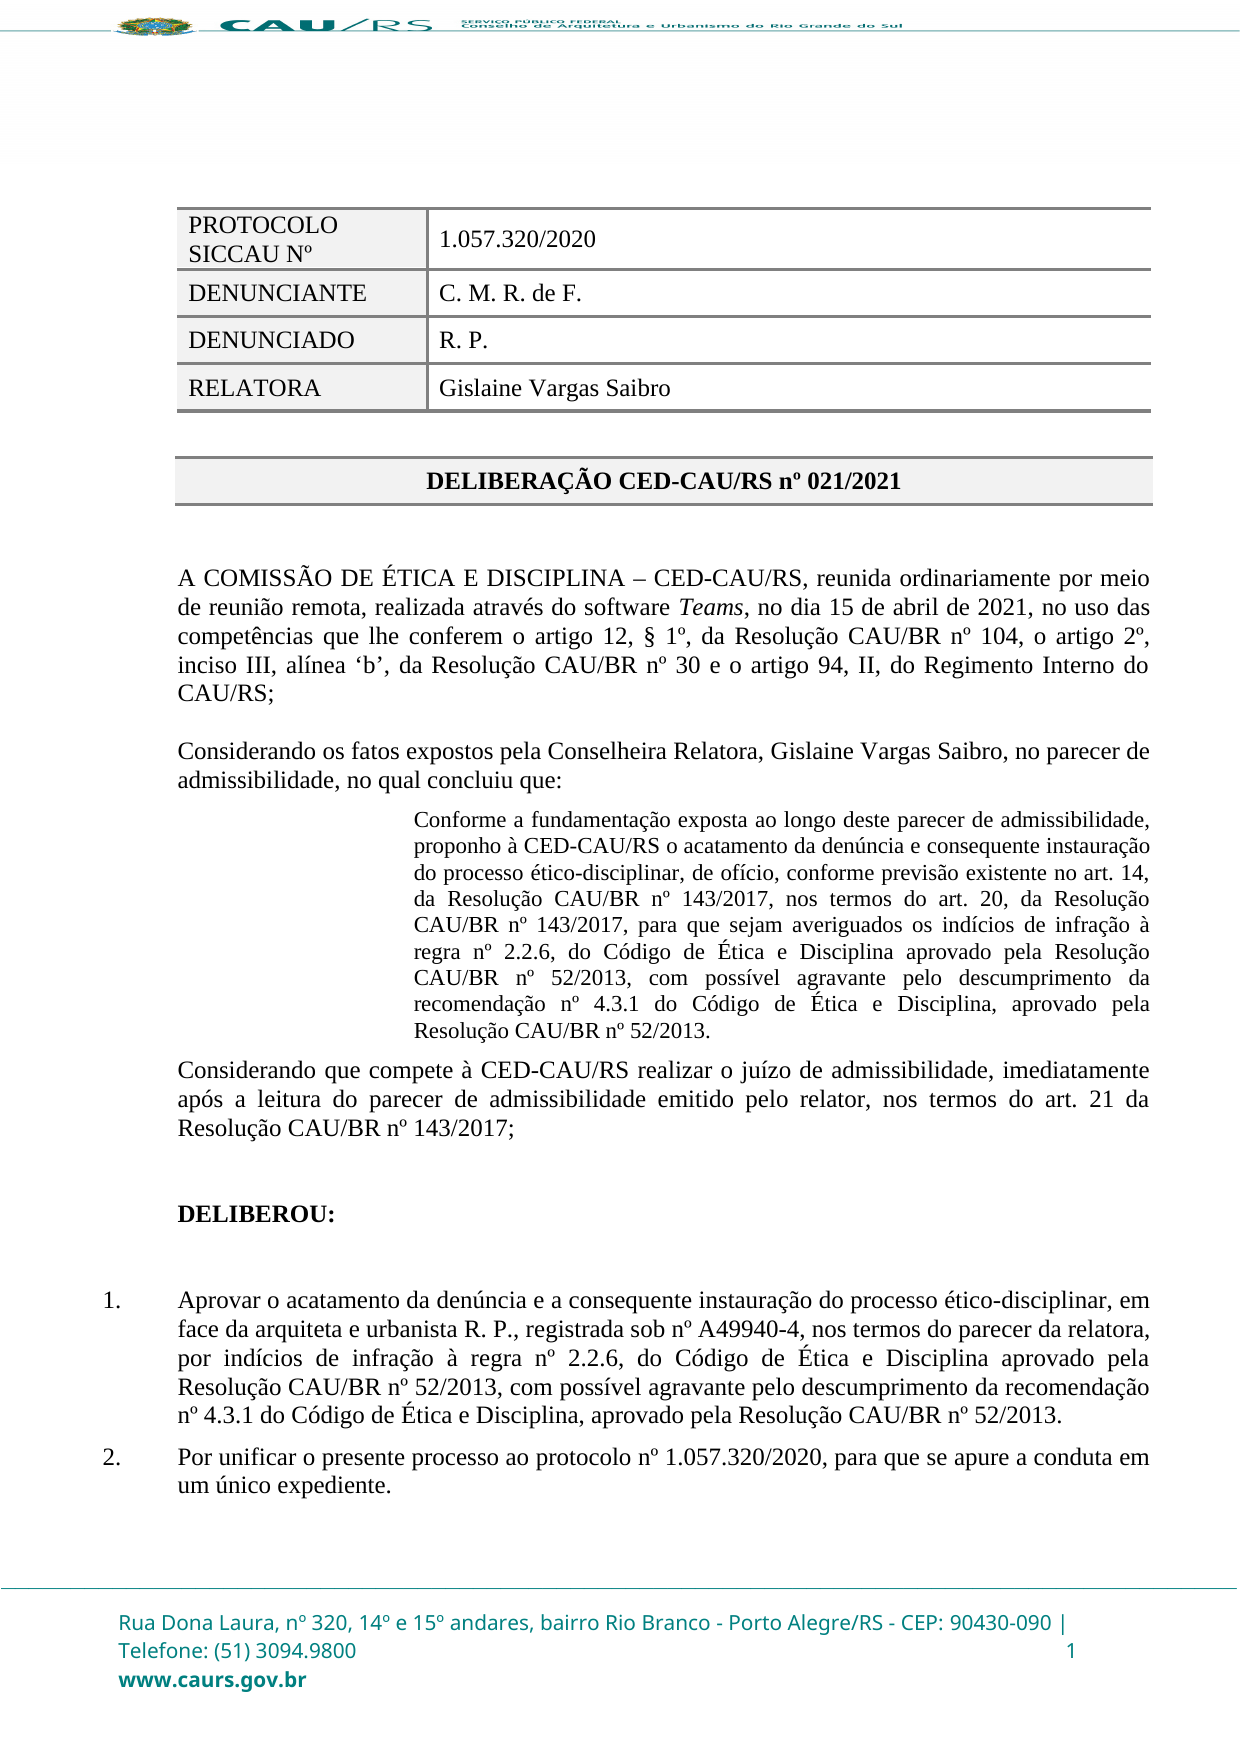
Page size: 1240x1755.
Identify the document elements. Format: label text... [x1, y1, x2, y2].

table_cell DENUNCIANTE [177, 271, 426, 315]
table_cell RELATORA [177, 365, 426, 409]
table_cell Gislaine Vargas Saibro [429, 365, 1151, 409]
table_header DELIBERAÇÃO CED-CAU/RS nº 021/2021 [175, 459, 1153, 503]
list Aprovar o acatamento da denúncia e a consequente instauração do processo ético-disciplinar, em face da arquiteta e urbanista R. P., registrada sob nº A49940-4, nos termos do parecer da relatora, por indícios de infração à regra nº 2.2.6, do Código de Ética e Disciplina aprovado pela Resolução CAU/BR nº 52/2013, com possível agravante pelo descumprimento da recomendação nº 4.3.1 do Código de Ética e Disciplina, aprovado pela Resolução CAU/BR nº 52/2013. [102, 1286, 1151, 1429]
text A COMISSÃO DE ÉTICA E DISCIPLINA – CED-CAU/RS, reunida ordinariamente por meio de reunião remota, realizada através do software Teams, no dia 15 de abril de 2021, no uso das competências que lhe conferem o artigo 12, § 1º, da Resolução CAU/BR nº 104, o artigo 2º, inciso III, alínea ‘b’, da Resolução CAU/BR nº 30 e o artigo 94, II, do Regimento Interno do CAU/RS; [177, 563, 1151, 707]
text Considerando que compete à CED-CAU/RS realizar o juízo de admissibilidade, imediatamente após a leitura do parecer de admissibilidade emitido pelo relator, nos termos do art. 21 da Resolução CAU/BR nº 143/2017; [177, 1056, 1151, 1142]
text DELIBEROU: [177, 1199, 1151, 1228]
list Por unificar o presente processo ao protocolo nº 1.057.320/2020, para que se apure a conduta em um único expediente. [102, 1442, 1151, 1499]
table_cell C. M. R. de F. [429, 271, 1151, 315]
text Considerando os fatos expostos pela Conselheira Relatora, Gislaine Vargas Saibro, no parecer de admissibilidade, no qual concluiu que: [177, 736, 1151, 793]
text Conforme a fundamentação exposta ao longo deste parecer de admissibilidade, proponho à CED-CAU/RS o acatamento da denúncia e consequente instauração do processo ético-disciplinar, de ofício, conforme previsão existente no art. 14, da Resolução CAU/BR nº 143/2017, nos termos do art. 20, da Resolução CAU/BR nº 143/2017, para que sejam averiguados os indícios de infração à regra nº 2.2.6, do Código de Ética e Disciplina aprovado pela Resolução CAU/BR nº 52/2013, com possível agravante pelo descumprimento da recomendação nº 4.3.1 do Código de Ética e Disciplina, aprovado pela Resolução CAU/BR nº 52/2013. [413, 806, 1151, 1043]
table_header 1.057.320/2020 [429, 210, 1151, 267]
table_header PROTOCOLO SICCAU Nº [177, 210, 426, 267]
table_cell DENUNCIADO [177, 318, 426, 362]
table_cell R. P. [429, 318, 1151, 362]
